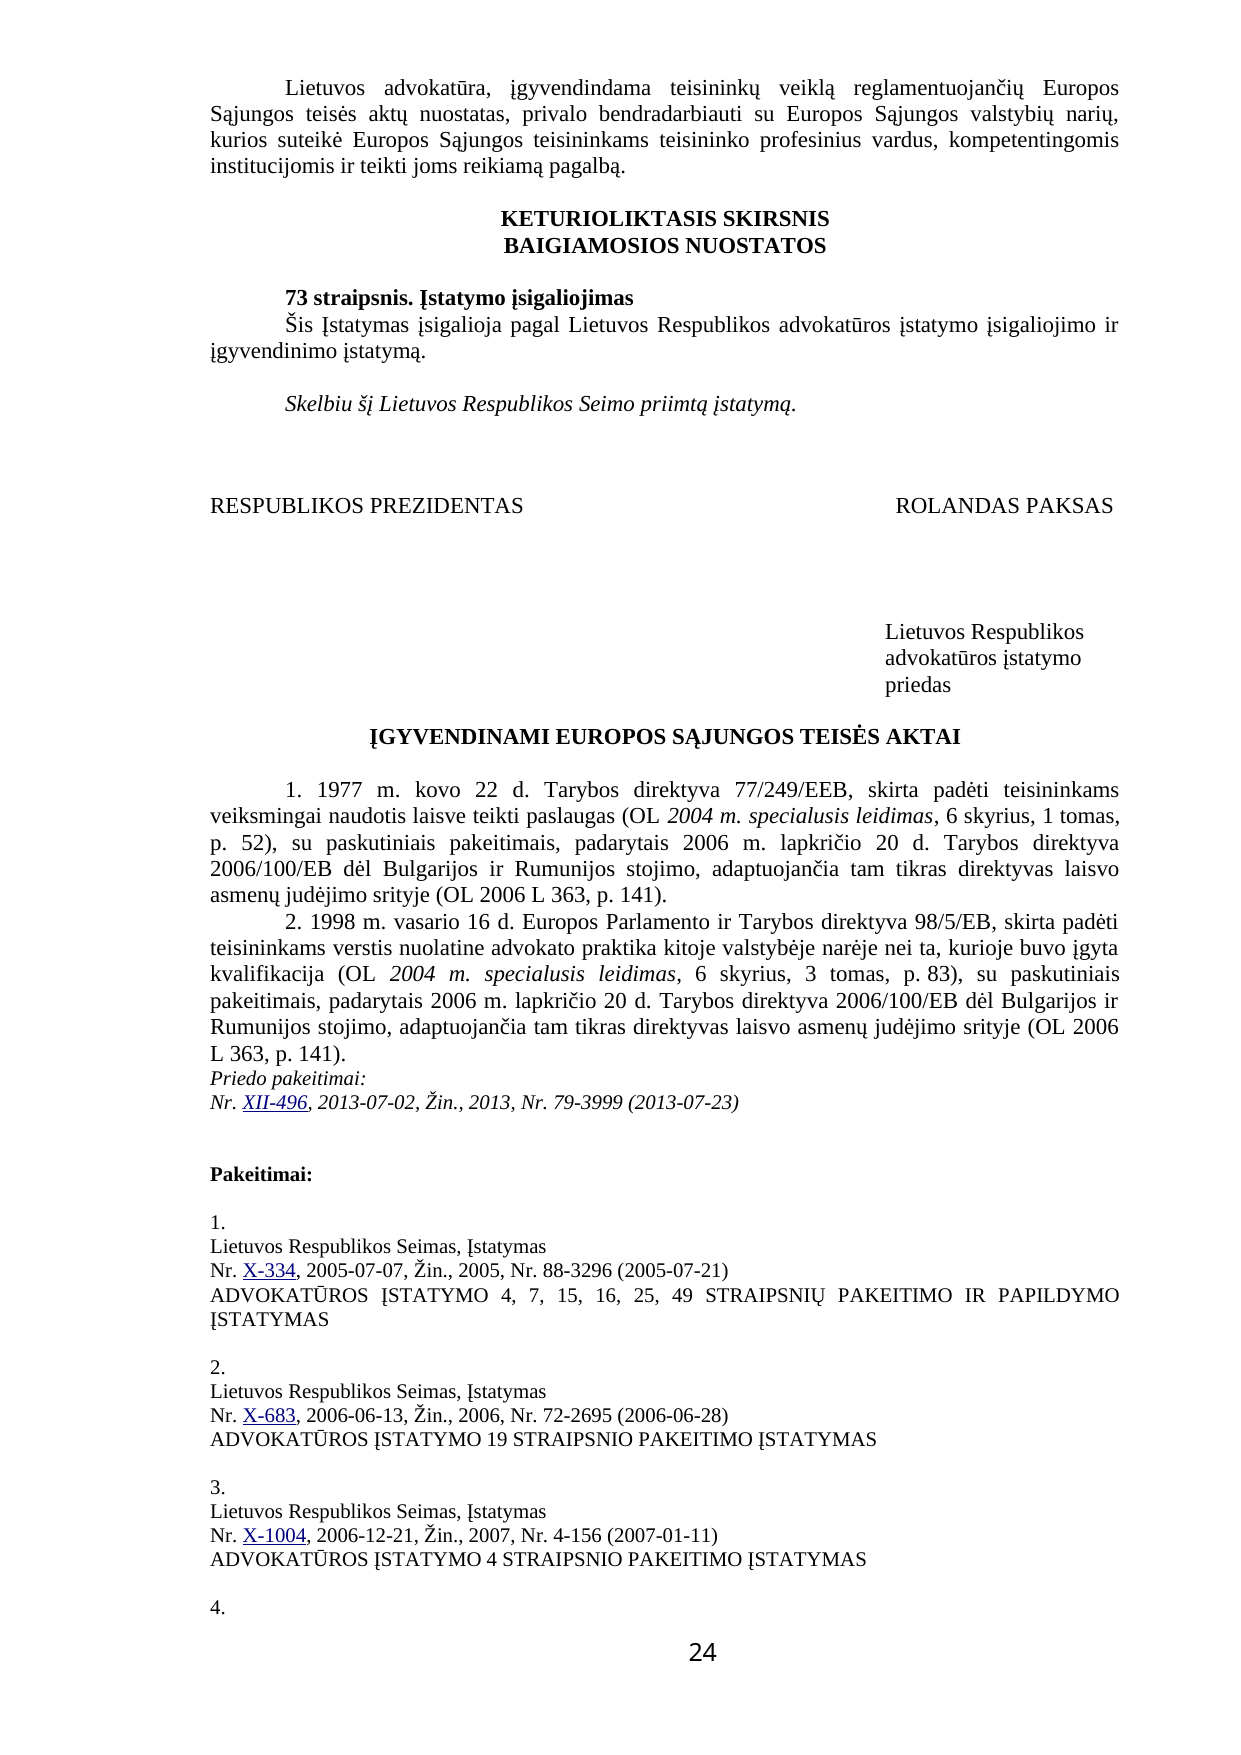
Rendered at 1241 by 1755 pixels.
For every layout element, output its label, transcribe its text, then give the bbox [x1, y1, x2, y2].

text Lietuvos Respublikos Seimas, Įstatymas [210, 1234, 1120, 1258]
text Lietuvos advokatūra, įgyvendindama teisininkų veiklą reglamentuojančių Europos Sąjungos teisės aktų nuostatas, privalo bendradarbiauti su Europos Sąjungos valstybių narių, kurios suteikė Europos Sąjungos teisininkams teisininko profesinius vardus, kompetentingomis institucijomis ir teikti joms reikiamą pagalbą. [210, 73, 1120, 179]
text 2. [210, 1355, 1120, 1379]
text ADVOKATŪROS ĮSTATYMO 19 STRAIPSNIO PAKEITIMO ĮSTATYMAS [210, 1427, 1120, 1451]
text Lietuvos Respublikos [810, 618, 1120, 644]
text Nr. X-683, 2006-06-13, Žin., 2006, Nr. 72-2695 (2006-06-28) [210, 1403, 1120, 1427]
text Skelbiu šį Lietuvos Respublikos Seimo priimtą įstatymą. [210, 390, 1120, 416]
text 4. [210, 1595, 1120, 1619]
text ĮGYVENDINAMI EUROPOS SĄJUNGOS TEISĖS AKTAI [210, 723, 1120, 750]
text ADVOKATŪROS ĮSTATYMO 4 STRAIPSNIO PAKEITIMO ĮSTATYMAS [210, 1547, 1120, 1571]
text Nr. X-1004, 2006-12-21, Žin., 2007, Nr. 4-156 (2007-01-11) [210, 1523, 1120, 1547]
text Pakeitimai: [210, 1162, 1120, 1186]
text 2. 1998 m. vasario 16 d. Europos Parlamento ir Tarybos direktyva 98/5/EB, skirta padėti teisininkams verstis nuolatine advokato praktika kitoje valstybėje narėje nei ta, kurioje buvo įgyta kvalifikacija (OL 2004 m. specialusis leidimas, 6 skyrius, 3 tomas, p. 83), su paskutiniais pakeitimais, padarytais 2006 m. lapkričio 20 d. Tarybos direktyva 2006/100/EB dėl Bulgarijos ir Rumunijos stojimo, adaptuojančia tam tikras direktyvas laisvo asmenų judėjimo srityje (OL 2006 L 363, p. 141). [210, 908, 1120, 1066]
text 1. [210, 1210, 1120, 1234]
text KETURIOLIKTASIS SKIRSNIS [210, 205, 1120, 232]
text ADVOKATŪROS ĮSTATYMO 4, 7, 15, 16, 25, 49 STRAIPSNIŲ PAKEITIMO IR PAPILDYMO ĮSTATYMAS [210, 1282, 1120, 1331]
text priedas [210, 671, 1120, 697]
text Nr. XII-496, 2013-07-02, Žin., 2013, Nr. 79-3999 (2013-07-23) [210, 1090, 1120, 1114]
text Lietuvos Respublikos Seimas, Įstatymas [210, 1379, 1120, 1403]
text BAIGIAMOSIOS NUOSTATOS [210, 232, 1120, 258]
text Nr. X-334, 2005-07-07, Žin., 2005, Nr. 88-3296 (2005-07-21) [210, 1258, 1120, 1282]
text 73 straipsnis. Įstatymo įsigaliojimas [210, 284, 1120, 311]
text Lietuvos Respublikos Seimas, Įstatymas [210, 1499, 1120, 1523]
text Priedo pakeitimai: [210, 1066, 1120, 1090]
text Šis Įstatymas įsigalioja pagal Lietuvos Respublikos advokatūros įstatymo įsigaliojimo ir įgyvendinimo įstatymą. [210, 311, 1120, 363]
text RESPUBLIKOS PREZIDENTAS ROLANDAS PAKSAS [210, 492, 1120, 519]
text 3. [210, 1475, 1120, 1499]
text advokatūros įstatymo [210, 644, 1120, 671]
text 1. 1977 m. kovo 22 d. Tarybos direktyva 77/249/EEB, skirta padėti teisininkams veiksmingai naudotis laisve teikti paslaugas (OL 2004 m. specialusis leidimas, 6 skyrius, 1 tomas, p. 52), su paskutiniais pakeitimais, padarytais 2006 m. lapkričio 20 d. Tarybos direktyva 2006/100/EB dėl Bulgarijos ir Rumunijos stojimo, adaptuojančia tam tikras direktyvas laisvo asmenų judėjimo srityje (OL 2006 L 363, p. 141). [210, 776, 1120, 908]
